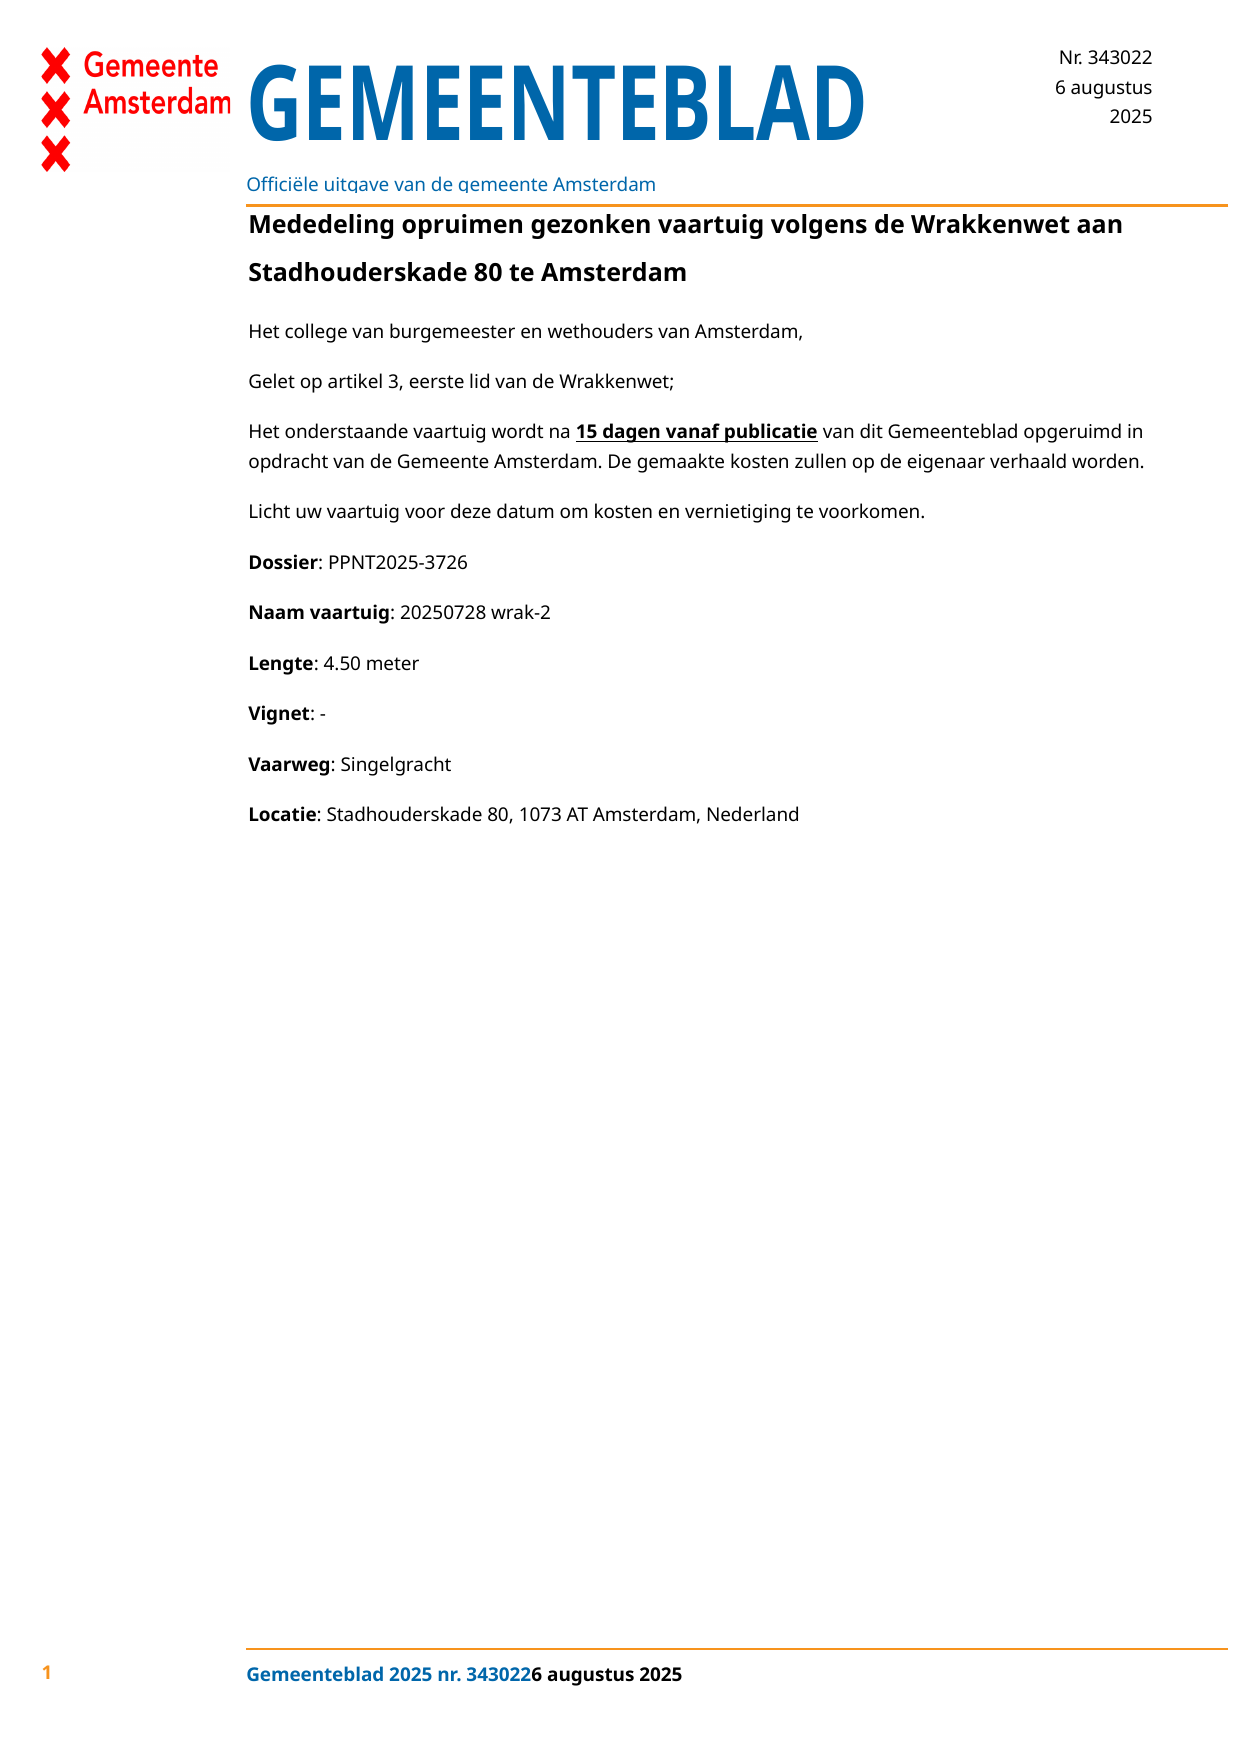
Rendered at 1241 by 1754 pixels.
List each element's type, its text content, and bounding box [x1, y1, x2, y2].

text Mededeling opruimen gezonken vaartuig volgens de Wrakkenwet aan Stadhouderskade 80 te Amsterdam [248, 207, 1152, 288]
text Vignet: - [248, 700, 1152, 726]
text Het onderstaande vaartuig wordt na 15 dagen vanaf publicatie van dit Gemeenteblad opgeruimd in opdracht van de Gemeente Amsterdam. De gemaakte kosten zullen op de eigenaar verhaald worden. [248, 419, 1152, 474]
text Vaarweg: Singelgracht [248, 751, 1152, 777]
text Dossier: PPNT2025-3726 [248, 549, 1152, 575]
text Licht uw vaartuig voor deze datum om kosten en vernietiging te voorkomen. [248, 499, 1152, 524]
text Gelet op artikel 3, eerste lid van de Wrakkenwet; [248, 368, 1152, 394]
text Naam vaartuig: 20250728 wrak-2 [248, 599, 1152, 625]
text Locatie: Stadhouderskade 80, 1073 AT Amsterdam, Nederland [248, 801, 1152, 827]
picture [41, 47, 231, 172]
text Lengte: 4.50 meter [248, 650, 1152, 676]
text Het college van burgemeester en wethouders van Amsterdam, [248, 318, 1152, 344]
